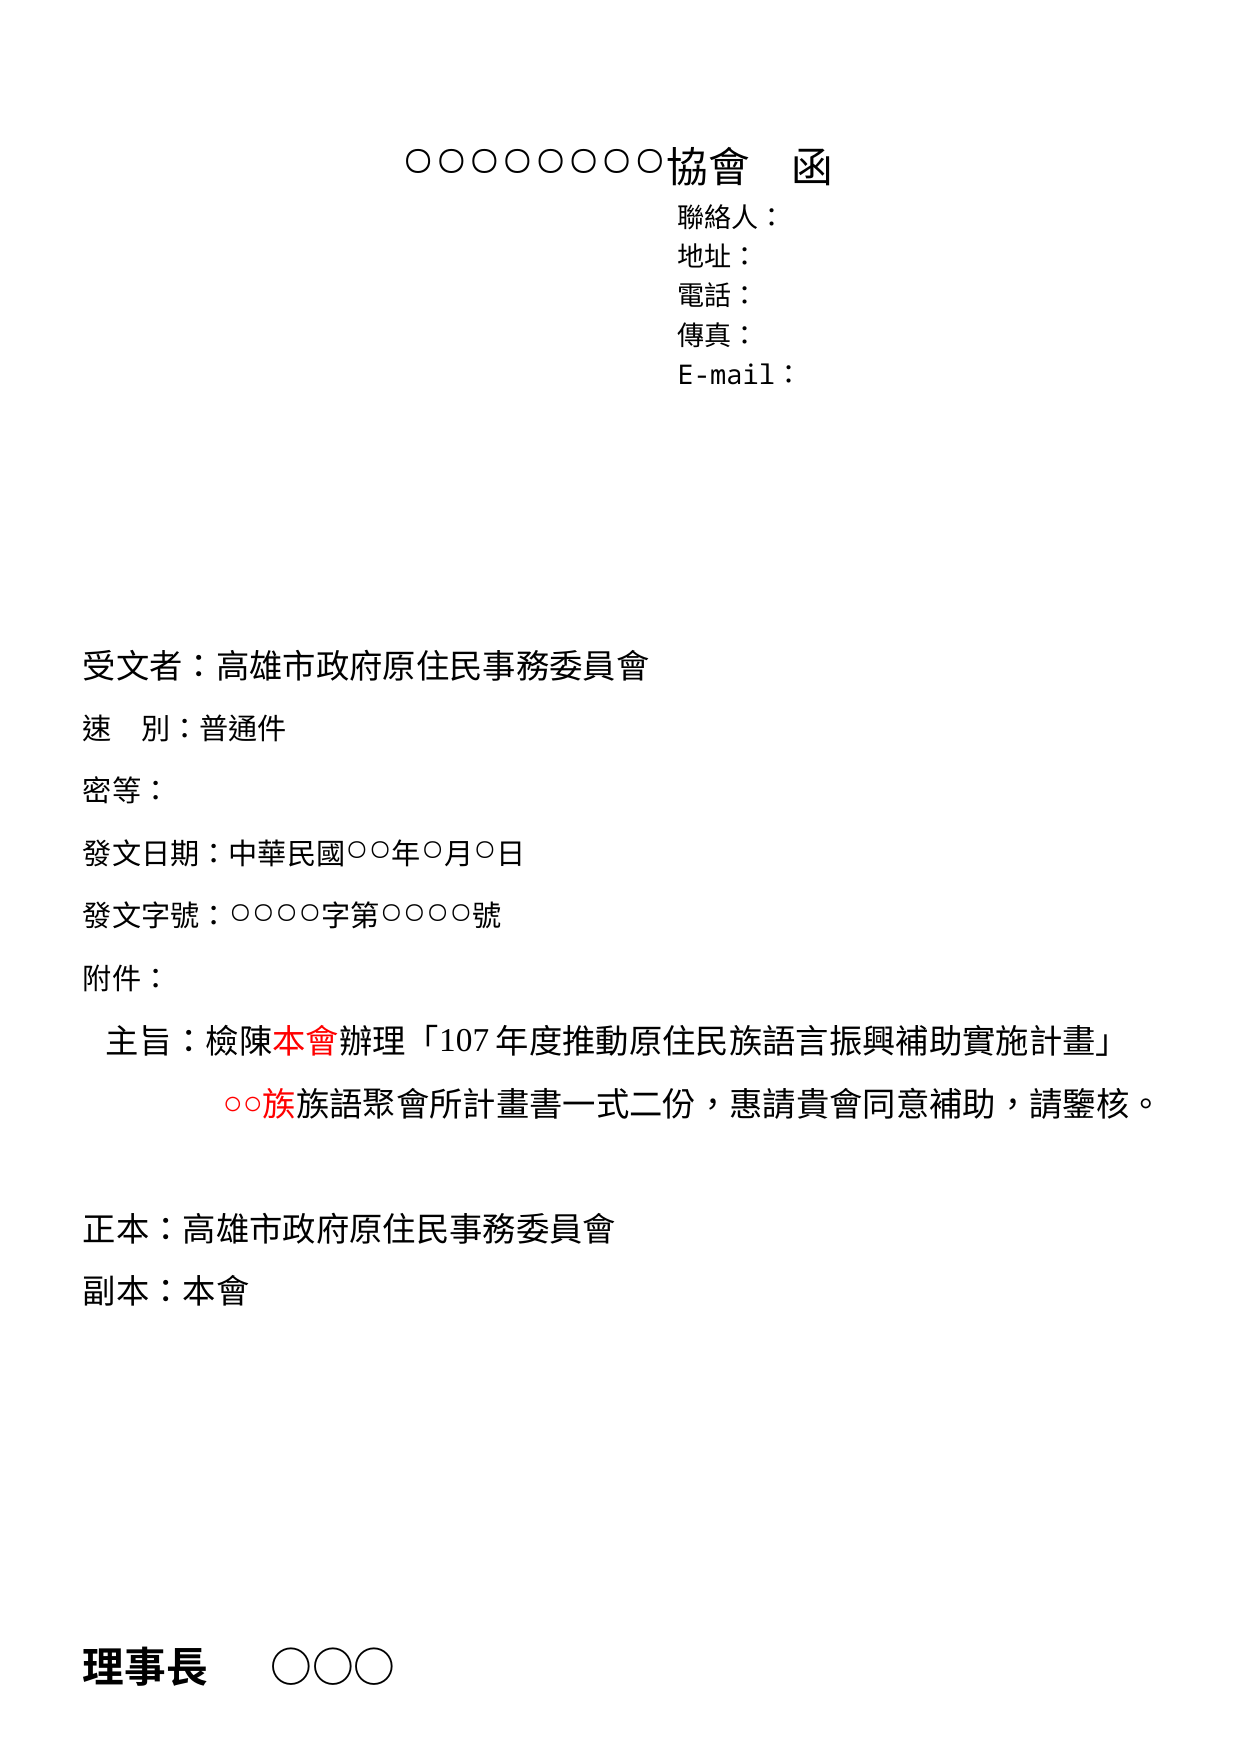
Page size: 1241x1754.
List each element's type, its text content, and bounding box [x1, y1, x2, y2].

text 地址： [677, 235, 1147, 274]
text 發文日期：中華民國年月日 [83, 810, 1152, 872]
text ○○族族語聚會所計畫書一式二份，惠請貴會同意補助，請鑒核。 [83, 1060, 1152, 1122]
text 傳真： [677, 313, 1147, 353]
text 受文者：高雄市政府原住民事務委員會 [83, 622, 1152, 685]
text 密等： [83, 747, 1152, 810]
text 發文字號：字第號 [83, 872, 1152, 935]
text 速 別：普通件 [83, 685, 1152, 747]
text E-mail： [677, 353, 1147, 392]
text 電話： [677, 274, 1147, 313]
text 正本：高雄市政府原住民事務委員會 [83, 1185, 1152, 1247]
text 協會 函 [83, 122, 1152, 185]
text 理事長 ○○○ [83, 1622, 1152, 1685]
text 附件： [83, 935, 1152, 997]
text 聯絡人： [677, 196, 1147, 235]
text 副本：本會 [83, 1247, 1152, 1310]
text 主旨：檢陳本會辦理「107年度推動原住民族語言振興補助實施計畫」 [83, 997, 1152, 1060]
